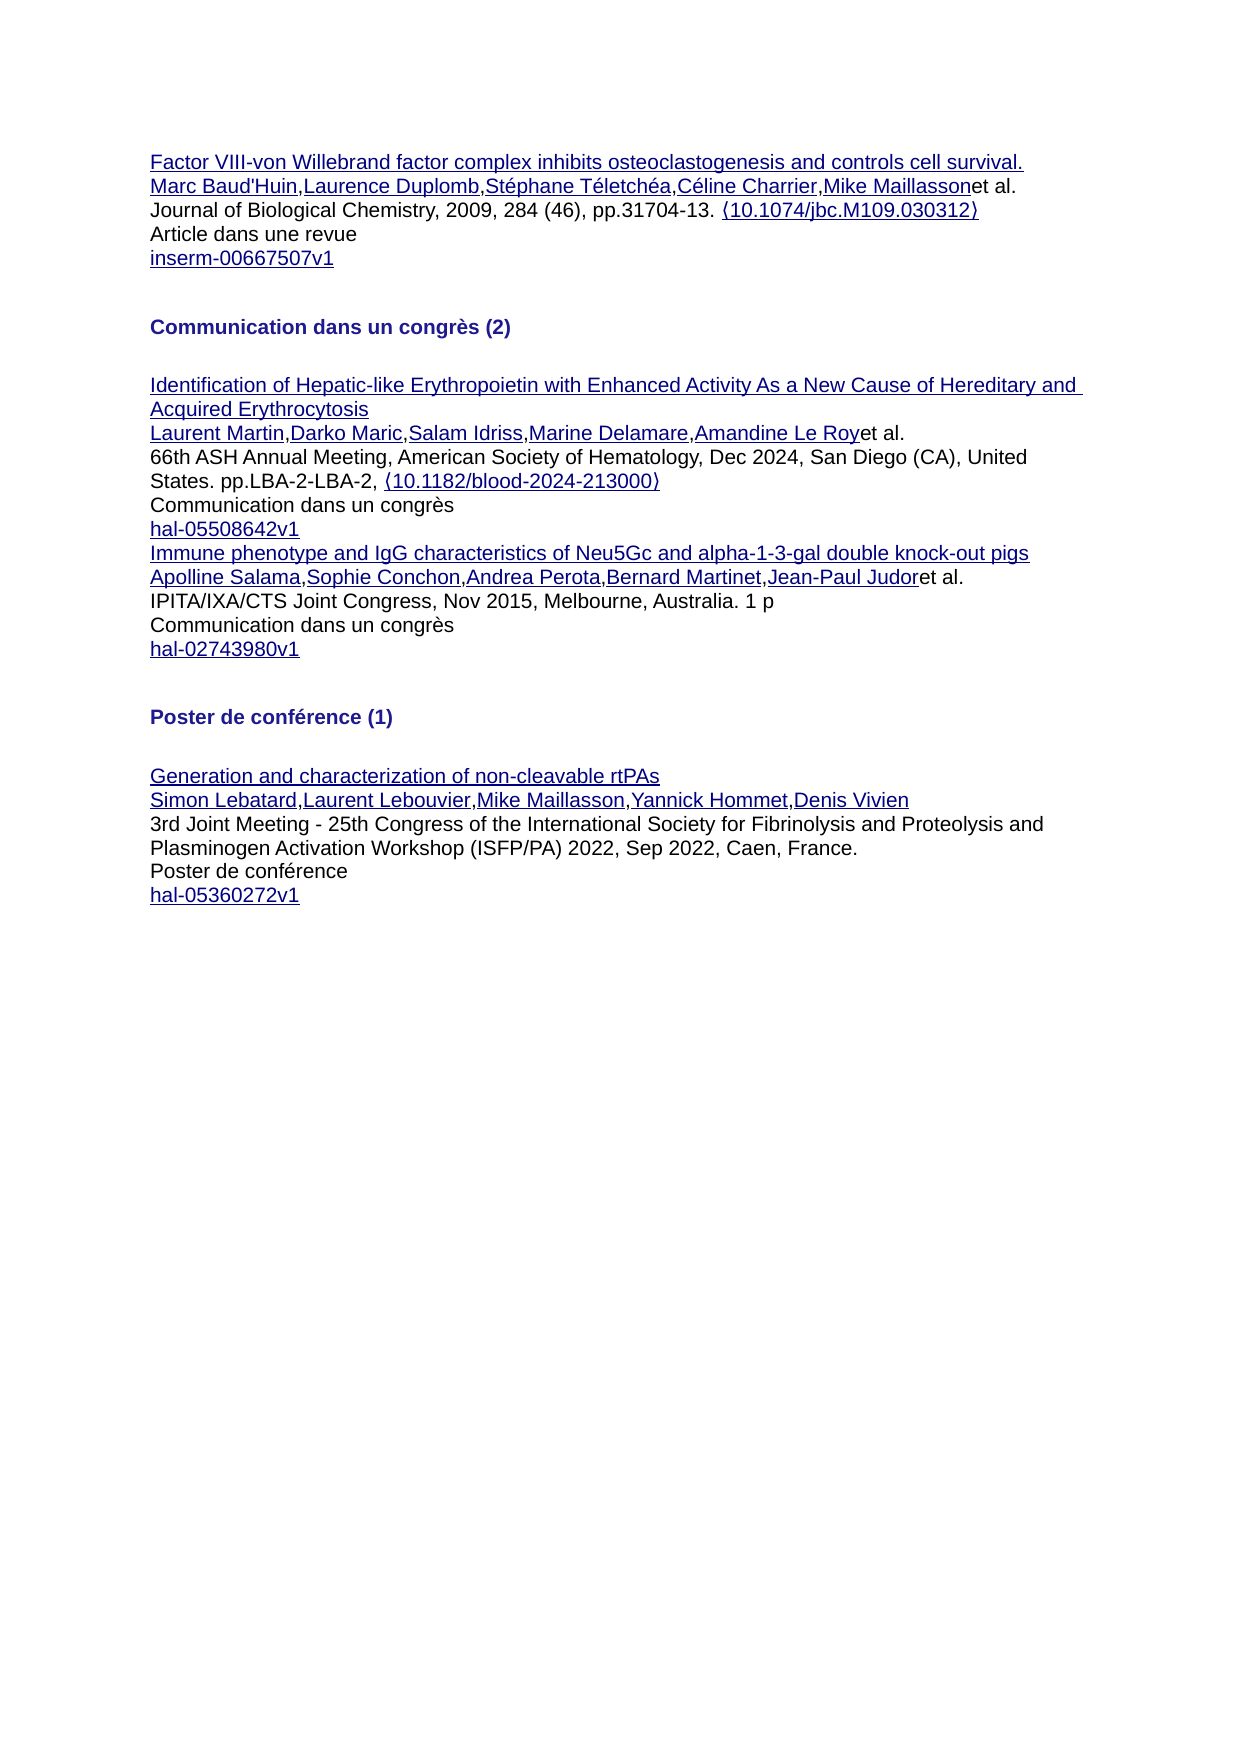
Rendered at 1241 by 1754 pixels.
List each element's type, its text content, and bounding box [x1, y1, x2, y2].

table_cell Factor VIII-von Willebrand factor complex inhibits osteoclastogenesis and controls cell survival. Marc Baud'Huin,Laurence Duplomb,Stéphane Téletchéa,Céline Charrier,Mike Maillassonet al. Journal of Biological Chemistry, 2009, 284 (46), pp.31704-13. ⟨10.1074/jbc.M109.030312⟩ Article dans une revue inserm-00667507v1 [150, 150, 1090, 270]
subtitle Poster de conférence (1) [150, 705, 1090, 729]
subtitle Communication dans un congrès (2) [150, 314, 1090, 338]
table_header Identification of Hepatic-like Erythropoietin with Enhanced Activity As a New Cause of Hereditary and Acquired Erythrocytosis Laurent Martin,Darko Maric,Salam Idriss,Marine Delamare,Amandine Le Royet al. 66th ASH Annual Meeting, American Society of Hematology, Dec 2024, San Diego (CA), United States. pp.LBA-2-LBA-2, ⟨10.1182/blood-2024-213000⟩ Communication dans un congrès hal-05508642v1 [150, 373, 1090, 541]
table_cell Immune phenotype and IgG characteristics of Neu5Gc and alpha-1-3-gal double knock-out pigs Apolline Salama,Sophie Conchon,Andrea Perota,Bernard Martinet,Jean-Paul Judoret al. IPITA/IXA/CTS Joint Congress, Nov 2015, Melbourne, Australia. 1 p Communication dans un congrès hal-02743980v1 [150, 541, 1090, 660]
table_header Generation and characterization of non-cleavable rtPAs Simon Lebatard,Laurent Lebouvier,Mike Maillasson,Yannick Hommet,Denis Vivien 3rd Joint Meeting - 25th Congress of the International Society for Fibrinolysis and Proteolysis and Plasminogen Activation Workshop (ISFP/PA) 2022, Sep 2022, Caen, France. Poster de conférence hal-05360272v1 [150, 764, 1090, 907]
